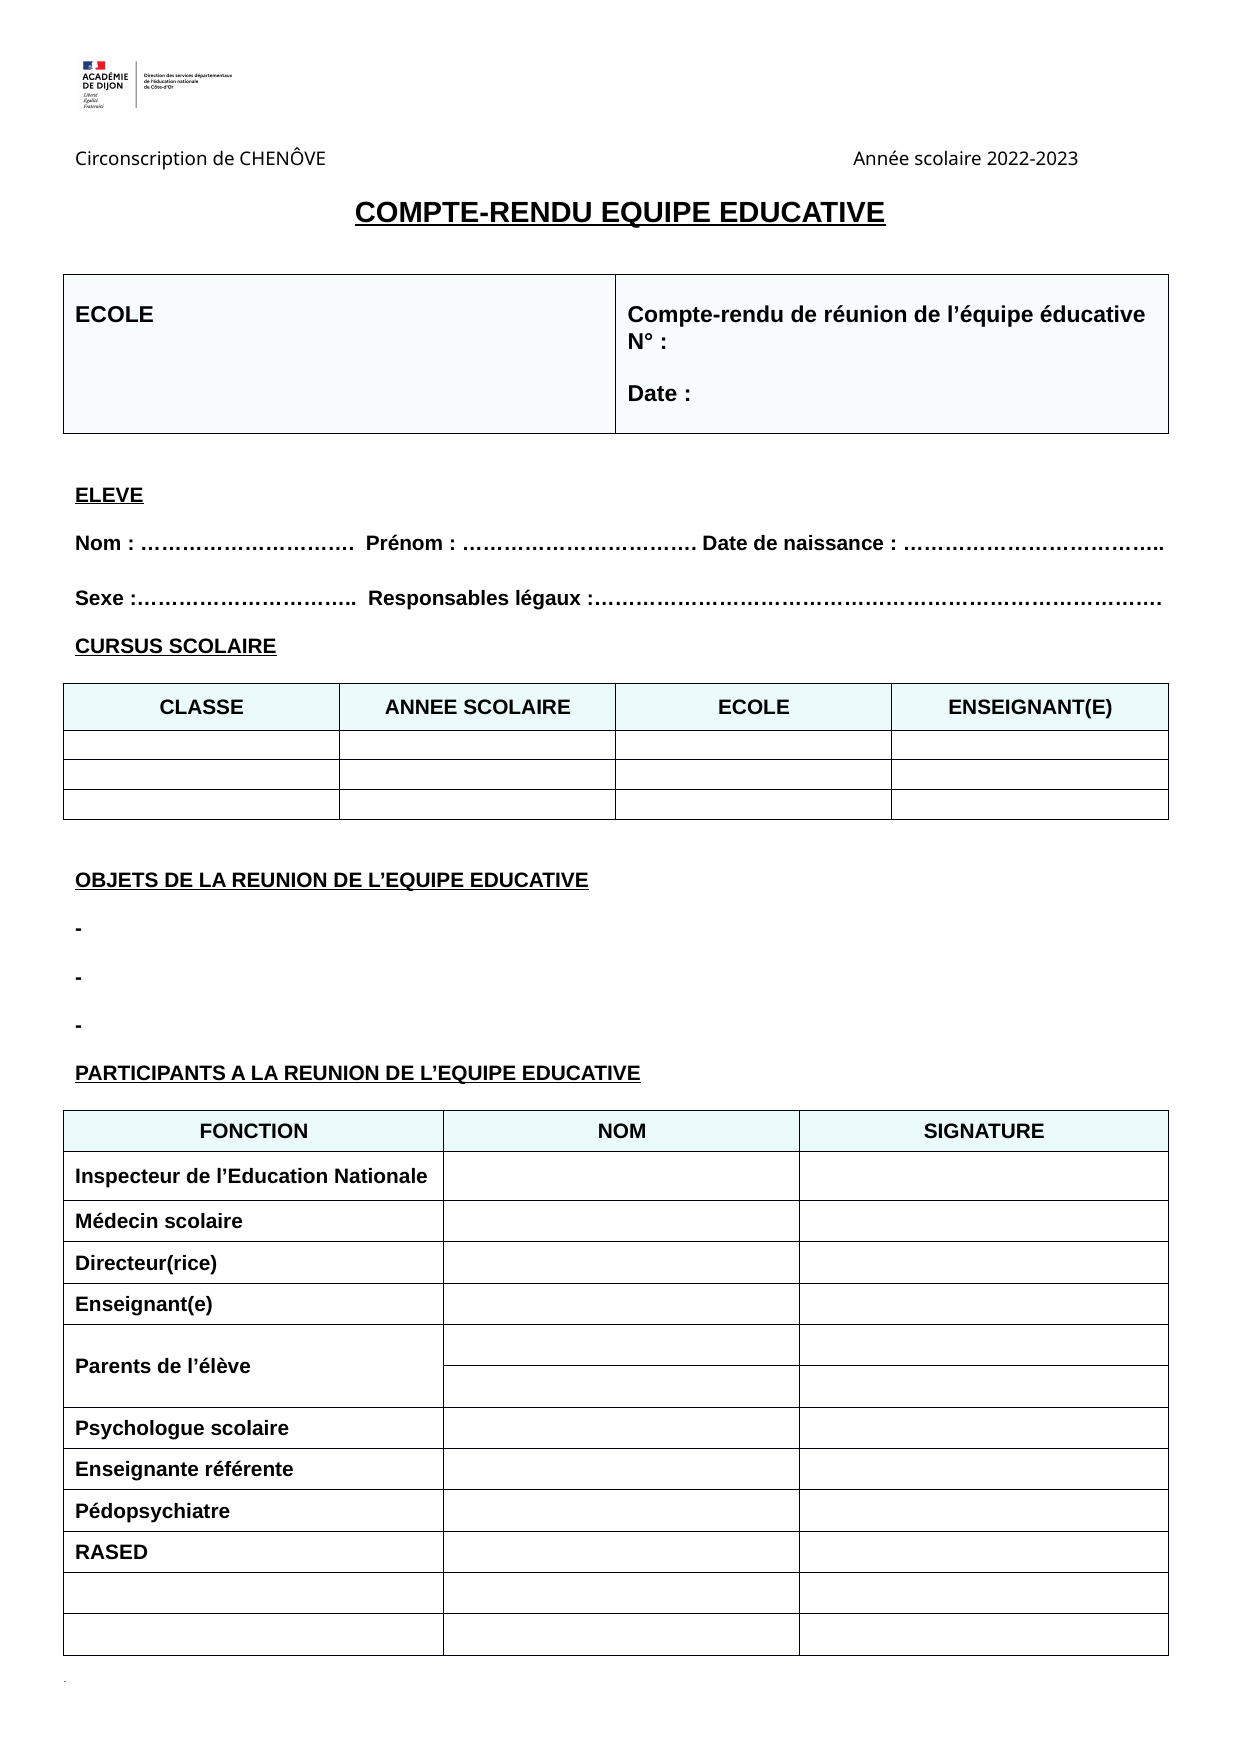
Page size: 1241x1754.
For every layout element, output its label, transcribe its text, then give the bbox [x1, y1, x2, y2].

table_header ECOLE [64, 275, 615, 433]
table_cell Pédopsychiatre [64, 1490, 443, 1531]
table_cell [64, 760, 339, 789]
text - [75, 916, 1165, 940]
table_cell [444, 1284, 799, 1324]
table_cell [800, 1573, 1168, 1613]
table_cell [800, 1152, 1168, 1200]
table_cell [892, 790, 1168, 818]
table_cell [892, 760, 1168, 789]
table_cell [800, 1242, 1168, 1282]
table_header FONCTION [64, 1111, 443, 1151]
table_header CLASSE [64, 684, 339, 730]
table_cell Parents de l’élève [64, 1325, 443, 1407]
table_cell [616, 760, 891, 789]
text OBJETS DE LA REUNION DE L’EQUIPE EDUCATIVE [75, 868, 1165, 892]
table_cell [800, 1449, 1168, 1489]
table_header SIGNATURE [800, 1111, 1168, 1151]
table_cell [444, 1325, 799, 1365]
table_cell Directeur(rice) [64, 1242, 443, 1282]
table_header ENSEIGNANT(E) [892, 684, 1168, 730]
table_cell Enseignante référente [64, 1449, 443, 1489]
table_header ECOLE [616, 684, 891, 730]
table_cell RASED [64, 1532, 443, 1572]
table_cell Enseignant(e) [64, 1284, 443, 1324]
table_cell [444, 1201, 799, 1241]
table_cell [64, 1614, 443, 1655]
table_cell [800, 1366, 1168, 1407]
text ELEVE [75, 482, 1165, 506]
table_cell [892, 731, 1168, 759]
table_cell [800, 1532, 1168, 1572]
table_cell Inspecteur de l’Education Nationale [64, 1152, 443, 1200]
table_cell [800, 1284, 1168, 1324]
table_cell [800, 1408, 1168, 1448]
table_header NOM [444, 1111, 799, 1151]
table_cell [444, 1449, 799, 1489]
table_cell [800, 1614, 1168, 1655]
table_cell [444, 1408, 799, 1448]
table_cell [340, 790, 615, 818]
table_cell [444, 1242, 799, 1282]
text Nom : …………………………. Prénom : ……………………………. Date de naissance : ……………………………….. Sexe :………………………….. Responsables légaux :………………………………………………………………………. [75, 531, 1165, 610]
table_cell [340, 731, 615, 759]
table_cell [444, 1573, 799, 1613]
text PARTICIPANTS A LA REUNION DE L’EQUIPE EDUCATIVE [75, 1061, 1165, 1085]
table_cell [444, 1366, 799, 1407]
table_cell [616, 731, 891, 759]
table_cell [800, 1201, 1168, 1241]
table_cell [444, 1490, 799, 1531]
text - [75, 1013, 1165, 1037]
table_cell [800, 1490, 1168, 1531]
table_cell Médecin scolaire [64, 1201, 443, 1241]
text - [75, 964, 1165, 988]
table_cell Psychologue scolaire [64, 1408, 443, 1448]
table_header ANNEE SCOLAIRE [340, 684, 615, 730]
table_cell [800, 1325, 1168, 1365]
table_cell [64, 790, 339, 818]
table_cell [444, 1532, 799, 1572]
table_cell [340, 760, 615, 789]
table_cell [64, 731, 339, 759]
table_cell [444, 1152, 799, 1200]
table_header Compte-rendu de réunion de l’équipe éducative N° : Date : [616, 275, 1168, 433]
table_cell [64, 1573, 443, 1613]
table_cell [444, 1614, 799, 1655]
table_cell [616, 790, 891, 818]
text CURSUS SCOLAIRE [75, 634, 1165, 658]
